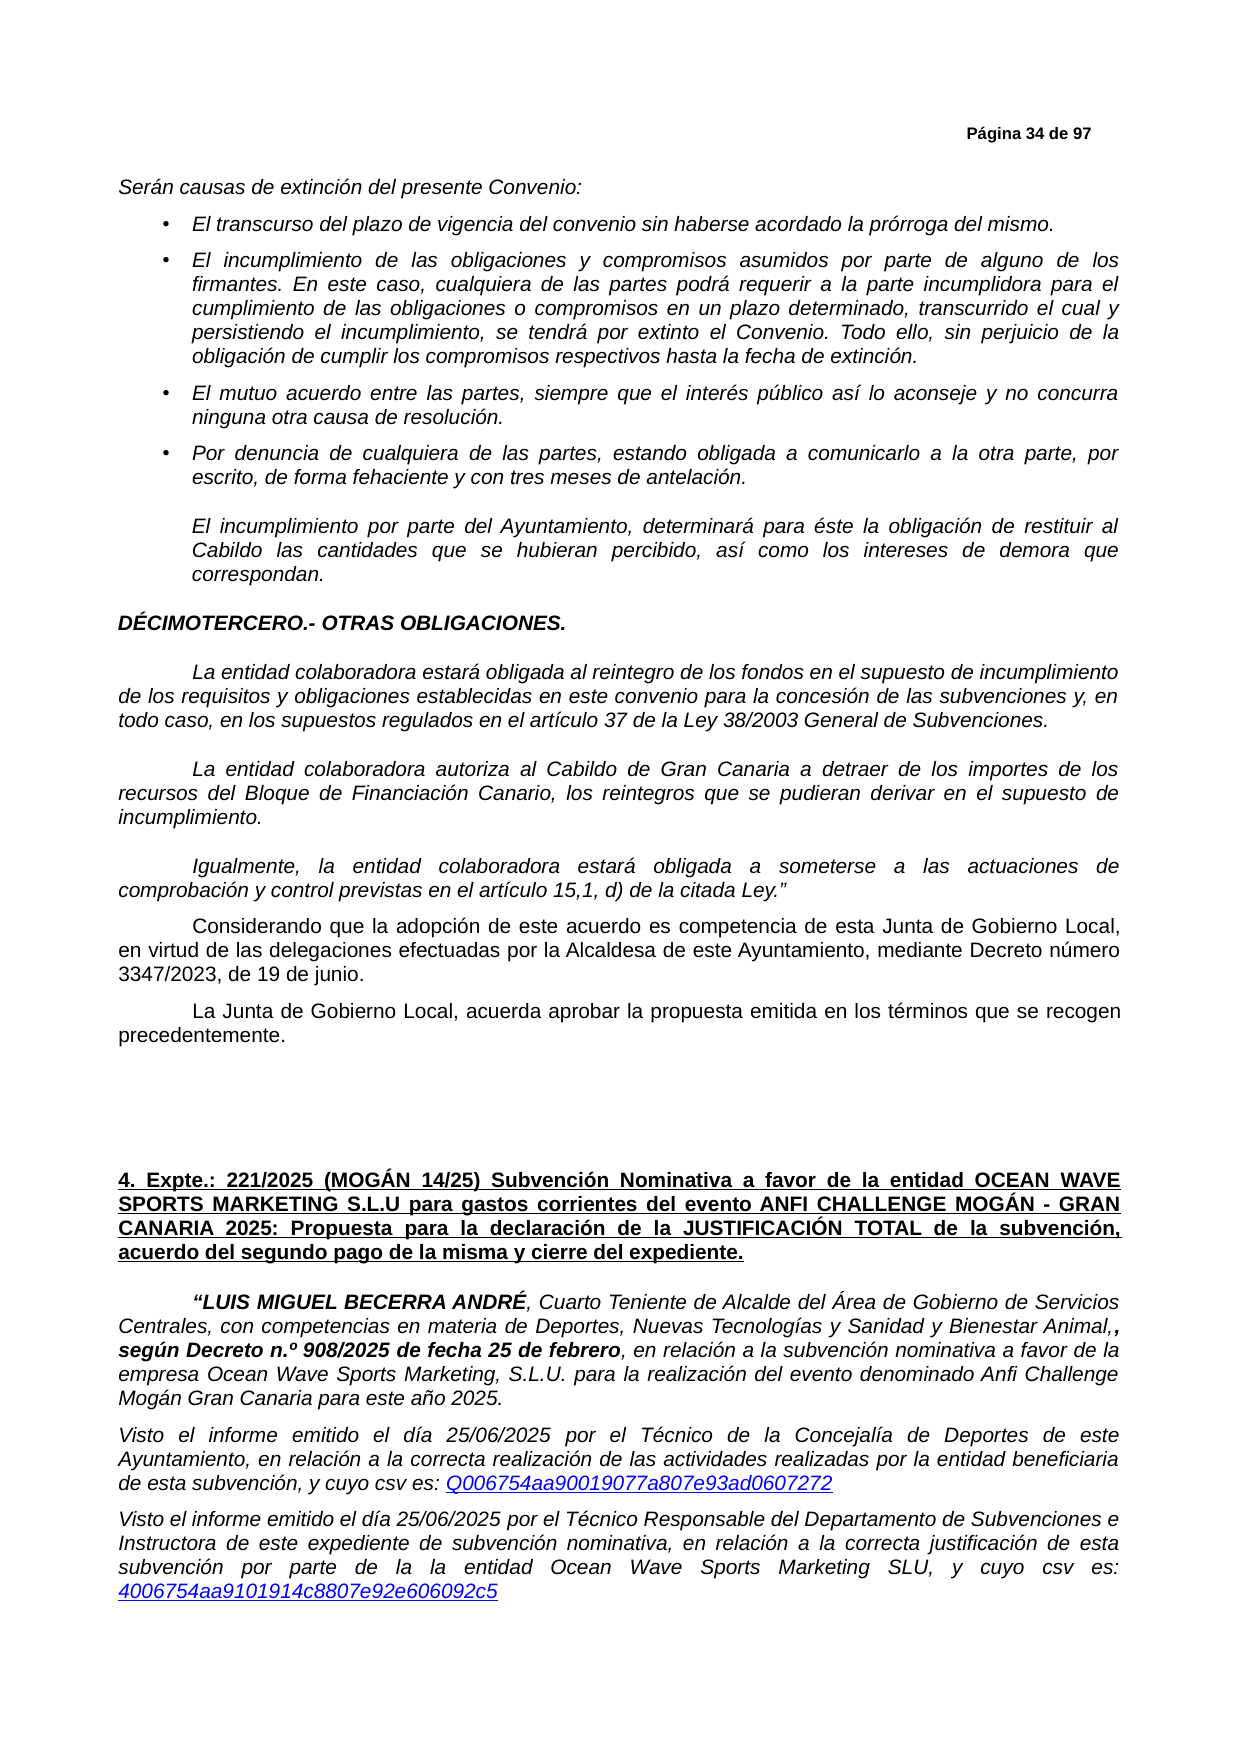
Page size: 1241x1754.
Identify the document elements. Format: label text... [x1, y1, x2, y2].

text Visto el informe emitido el día 25/06/2025 por el Técnico Responsable del Departamento de Subvenciones e Instructora de este expediente de subvención nominativa, en relación a la correcta justificación de esta subvención por parte de la la entidad Ocean Wave Sports Marketing SLU, y cuyo csv es: 4006754aa9101914c8807e92e606092c5 [118, 1507, 1122, 1603]
text 4. Expte.: 221/2025 (MOGÁN 14/25) Subvención Nominativa a favor de la entidad OCEAN WAVE SPORTS MARKETING S.L.U para gastos corrientes del evento ANFI CHALLENGE MOGÁN - GRAN CANARIA 2025: Propuesta para la declaración de la JUSTIFICACIÓN TOTAL de la subvención, [118, 1168, 1122, 1237]
text DÉCIMOTERCERO.- OTRAS OBLIGACIONES. [118, 611, 1122, 635]
text La entidad colaboradora estará obligada al reintegro de los fondos en el supuesto de incumplimiento de los requisitos y obligaciones establecidas en este convenio para la concesión de las subvenciones y, en todo caso, en los supuestos regulados en el artículo 37 de la Ley 38/2003 General de Subvenciones. [118, 660, 1122, 732]
text Visto el informe emitido el día 25/06/2025 por el Técnico de la Concejalía de Deportes de este Ayuntamiento, en relación a la correcta realización de las actividades realizadas por la entidad beneficiaria de esta subvención, y cuyo csv es: Q006754aa90019077a807e93ad0607272 [118, 1423, 1122, 1494]
list El incumplimiento de las obligaciones y compromisos asumidos por parte de alguno de los firmantes. En este caso, cualquiera de las partes podrá requerir a la parte incumplidora para el cumplimiento de las obligaciones o compromisos en un plazo determinado, transcurrido el cual y persistiendo el incumplimiento, se tendrá por extinto el Convenio. Todo ello, sin perjuicio de la obligación de cumplir los compromisos respectivos hasta la fecha de extinción. [162, 248, 1122, 368]
text “LUIS MIGUEL BECERRA ANDRÉ, Cuarto Teniente de Alcalde del Área de Gobierno de Servicios Centrales, con competencias en materia de Deportes, Nuevas Tecnologías y Sanidad y Bienestar Animal,, según Decreto n.º 908/2025 de fecha 25 de febrero, en relación a la subvención nominativa a favor de la empresa Ocean Wave Sports Marketing, S.L.U. para la realización del evento denominado Anfi Challenge Mogán Gran Canaria para este año 2025. [118, 1288, 1122, 1410]
list El transcurso del plazo de vigencia del convenio sin haberse acordado la prórroga del mismo. [162, 212, 1122, 236]
list Por denuncia de cualquiera de las partes, estando obligada a comunicarlo a la otra parte, por escrito, de forma fehaciente y con tres meses de antelación. [162, 441, 1122, 489]
text El incumplimiento por parte del Ayuntamiento, determinará para éste la obligación de restituir al Cabildo las cantidades que se hubieran percibido, así como los intereses de demora que correspondan. [192, 514, 1122, 586]
text acuerdo del segundo pago de la misma y cierre del expediente. [118, 1238, 1122, 1264]
text Igualmente, la entidad colaboradora estará obligada a someterse a las actuaciones de comprobación y control previstas en el artículo 15,1, d) de la citada Ley.” [118, 854, 1122, 902]
text La entidad colaboradora autoriza al Cabildo de Gran Canaria a detraer de los importes de los recursos del Bloque de Financiación Canario, los reintegros que se pudieran derivar en el supuesto de incumplimiento. [118, 757, 1122, 829]
text La Junta de Gobierno Local, acuerda aprobar la propuesta emitida en los términos que se recogen precedentemente. [118, 998, 1122, 1046]
text Considerando que la adopción de este acuerdo es competencia de esta Junta de Gobierno Local, en virtud de las delegaciones efectuadas por la Alcaldesa de este Ayuntamiento, mediante Decreto número 3347/2023, de 19 de junio. [118, 914, 1122, 986]
text Serán causas de extinción del presente Convenio: [118, 175, 1122, 199]
list El mutuo acuerdo entre las partes, siempre que el interés público así lo aconseje y no concurra ninguna otra causa de resolución. [162, 381, 1122, 428]
